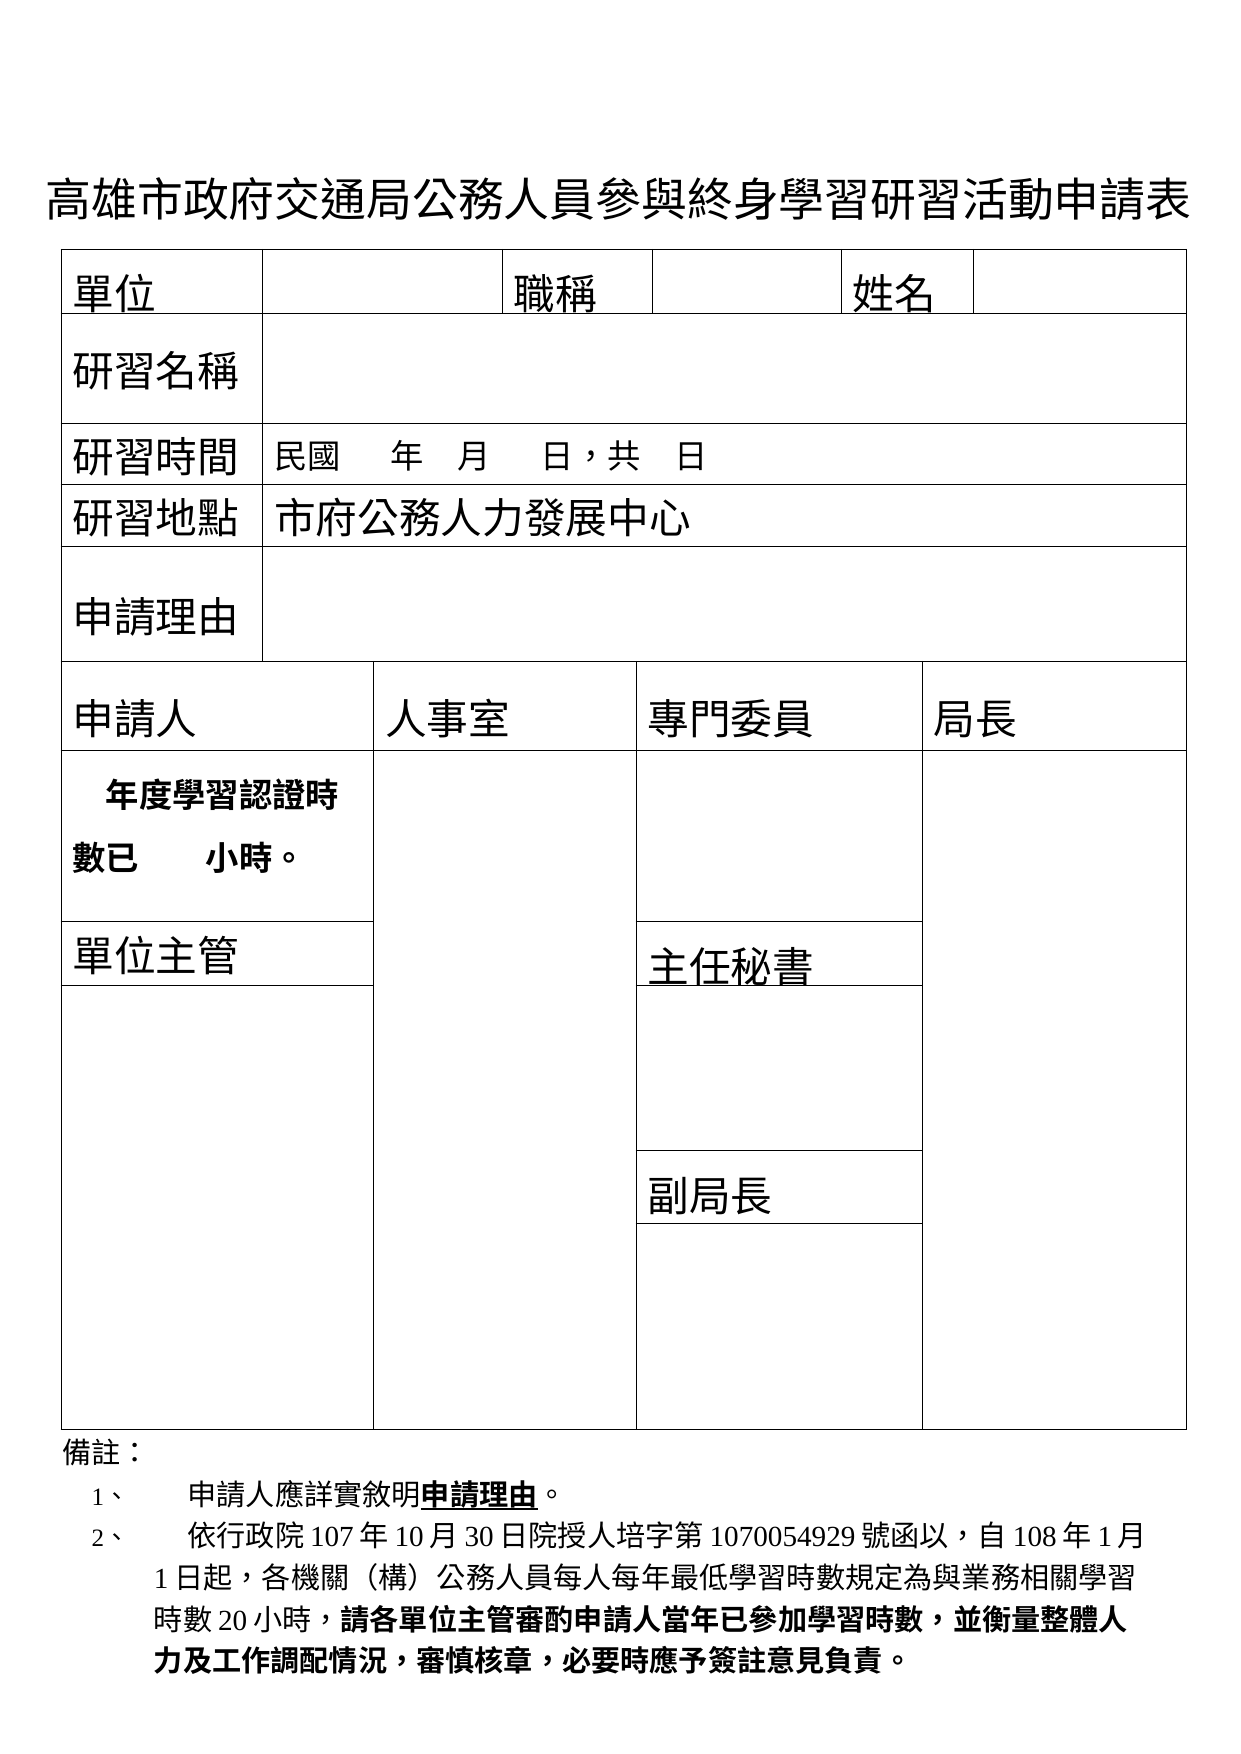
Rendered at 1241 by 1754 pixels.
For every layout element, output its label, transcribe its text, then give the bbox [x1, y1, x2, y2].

table_cell [637, 986, 922, 1150]
table_cell [637, 751, 922, 921]
list 依行政院107年10月30日院授人培字第1070054929號函以，自108年1月1日起，各機關（構）公務人員每人每年最低學習時數規定為與業務相關學習時數20小時，請各單位主管審酌申請人當年已參加學習時數，並衡量整體人力及工作調配情況，審慎核章，必要時應予簽註意見負責。 [91, 1513, 1149, 1680]
table_cell 申請理由 [62, 547, 262, 661]
table_cell [923, 751, 1186, 1428]
table_cell 副局長 [637, 1151, 922, 1223]
table_cell 主任秘書 [637, 922, 922, 985]
table_cell 單位主管 [62, 922, 373, 985]
table_cell 研習時間 [62, 424, 262, 484]
table_cell [263, 547, 1186, 661]
table_cell 民國 年 月 日，共 日 [263, 424, 1186, 484]
table_header 職稱 [503, 250, 652, 312]
table_header [653, 250, 841, 312]
table_header 姓名 [842, 250, 973, 312]
table_cell 年度學習認證時數已 小時。 [62, 751, 373, 921]
list 申請人應詳實敘明申請理由。 [91, 1472, 1149, 1513]
table_cell [263, 314, 1186, 423]
table_cell 研習名稱 [62, 314, 262, 423]
table_cell 申請人 [62, 662, 373, 750]
table_cell [374, 751, 636, 1428]
table_cell [637, 1224, 922, 1428]
table_cell 研習地點 [62, 485, 262, 546]
table_cell 專門委員 [637, 662, 922, 750]
table_header [974, 250, 1186, 312]
text 高雄市政府交通局公務人員參與終身學習研習活動申請表 [37, 124, 1199, 249]
table_cell 局長 [923, 662, 1186, 750]
table_cell 市府公務人力發展中心 [263, 485, 1186, 546]
table_cell [62, 986, 373, 1428]
table_cell 人事室 [374, 662, 636, 750]
table_header 單位 [62, 250, 262, 312]
table_header [263, 250, 502, 312]
text 備註： [62, 1430, 1149, 1472]
